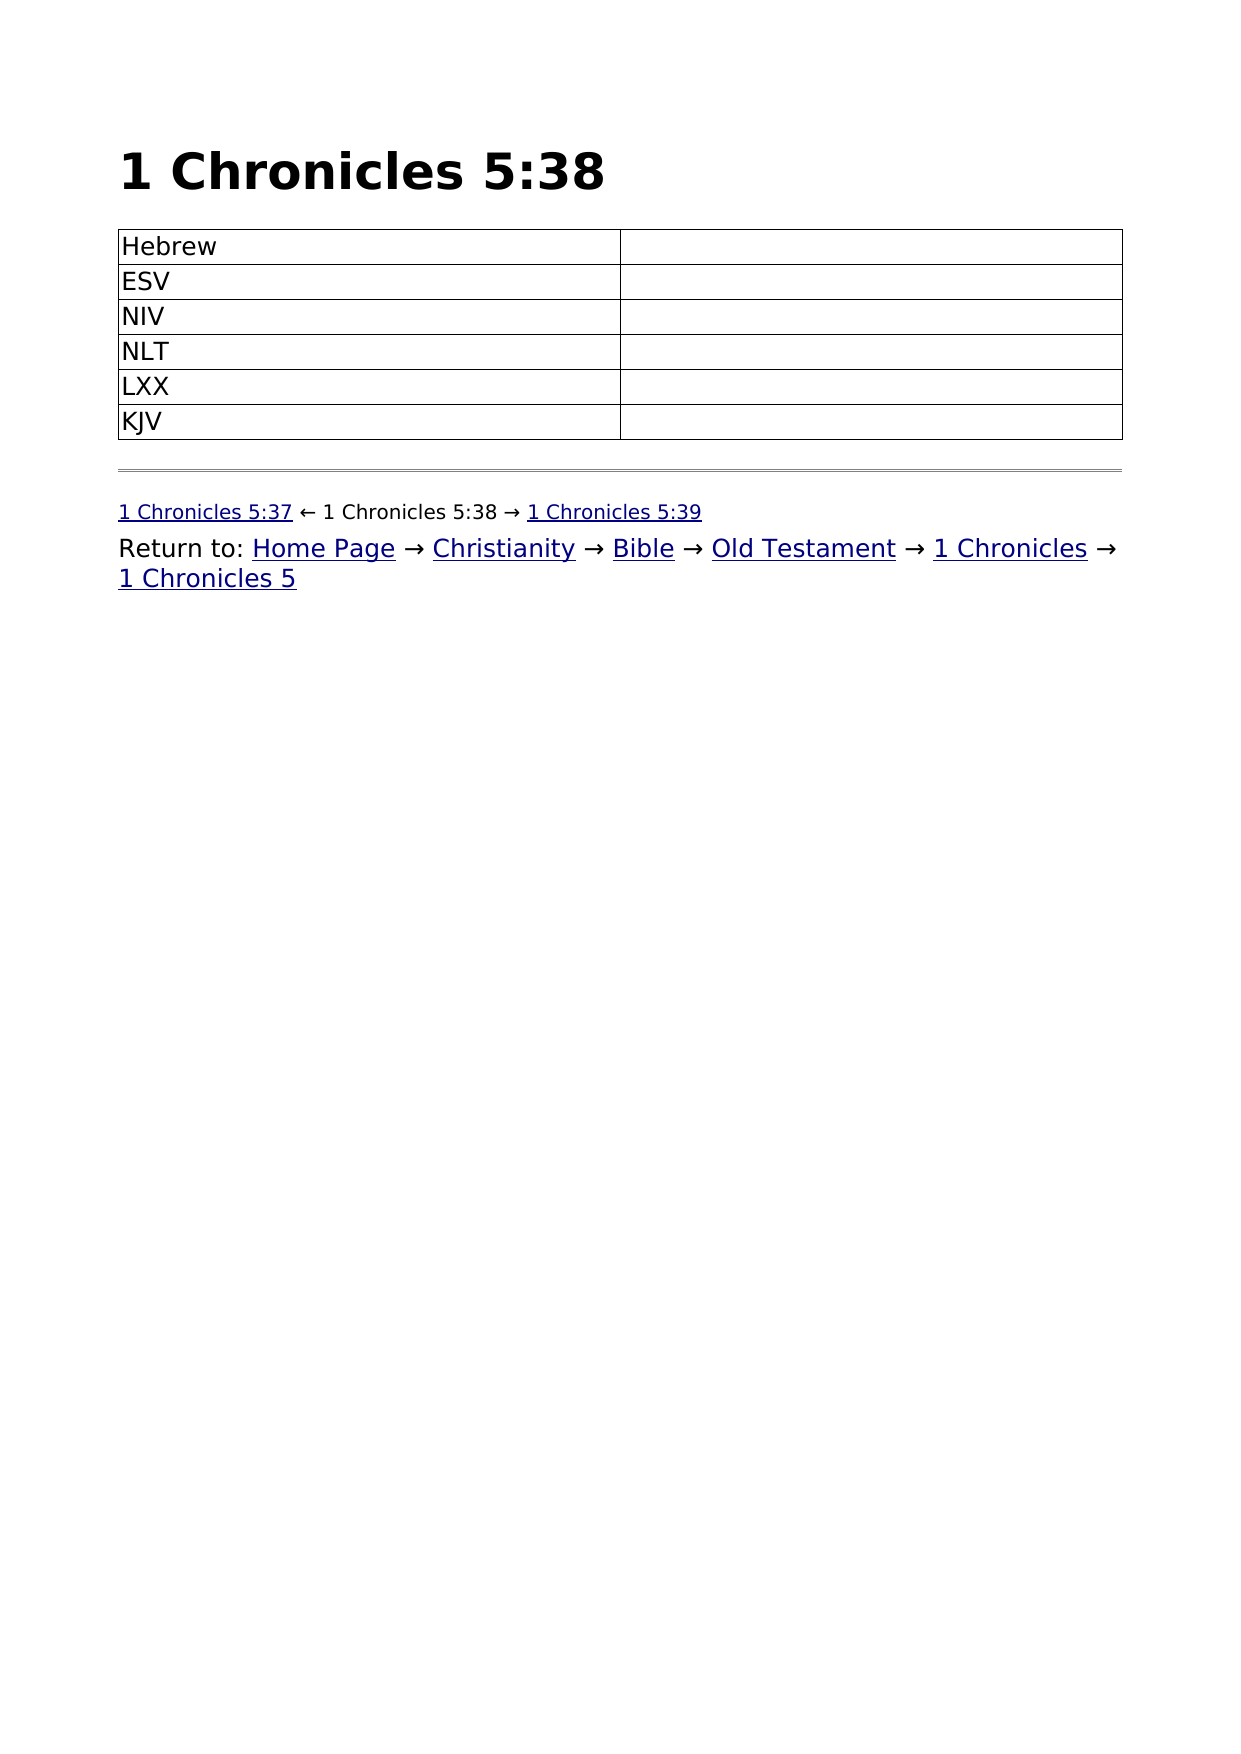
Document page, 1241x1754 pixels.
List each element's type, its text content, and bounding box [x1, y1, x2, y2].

table_cell [621, 405, 1122, 439]
table_cell LXX [119, 370, 620, 404]
table_cell [621, 265, 1122, 299]
table_cell ESV [119, 265, 620, 299]
subtitle 1 Chronicles 5:38 [118, 143, 1122, 201]
table_cell [621, 300, 1122, 334]
table_cell NLT [119, 335, 620, 369]
table_cell NIV [119, 300, 620, 334]
table_header Hebrew [119, 230, 620, 264]
text 1 Chronicles 5:37 ← 1 Chronicles 5:38 → 1 Chronicles 5:39 [118, 501, 1122, 534]
text Return to: Home Page → Christianity → Bible → Old Testament → 1 Chronicles → 1 Chronicles 5 [118, 534, 1122, 593]
table_cell KJV [119, 405, 620, 439]
table_cell [621, 335, 1122, 369]
table_cell [621, 370, 1122, 404]
table_header [621, 230, 1122, 264]
